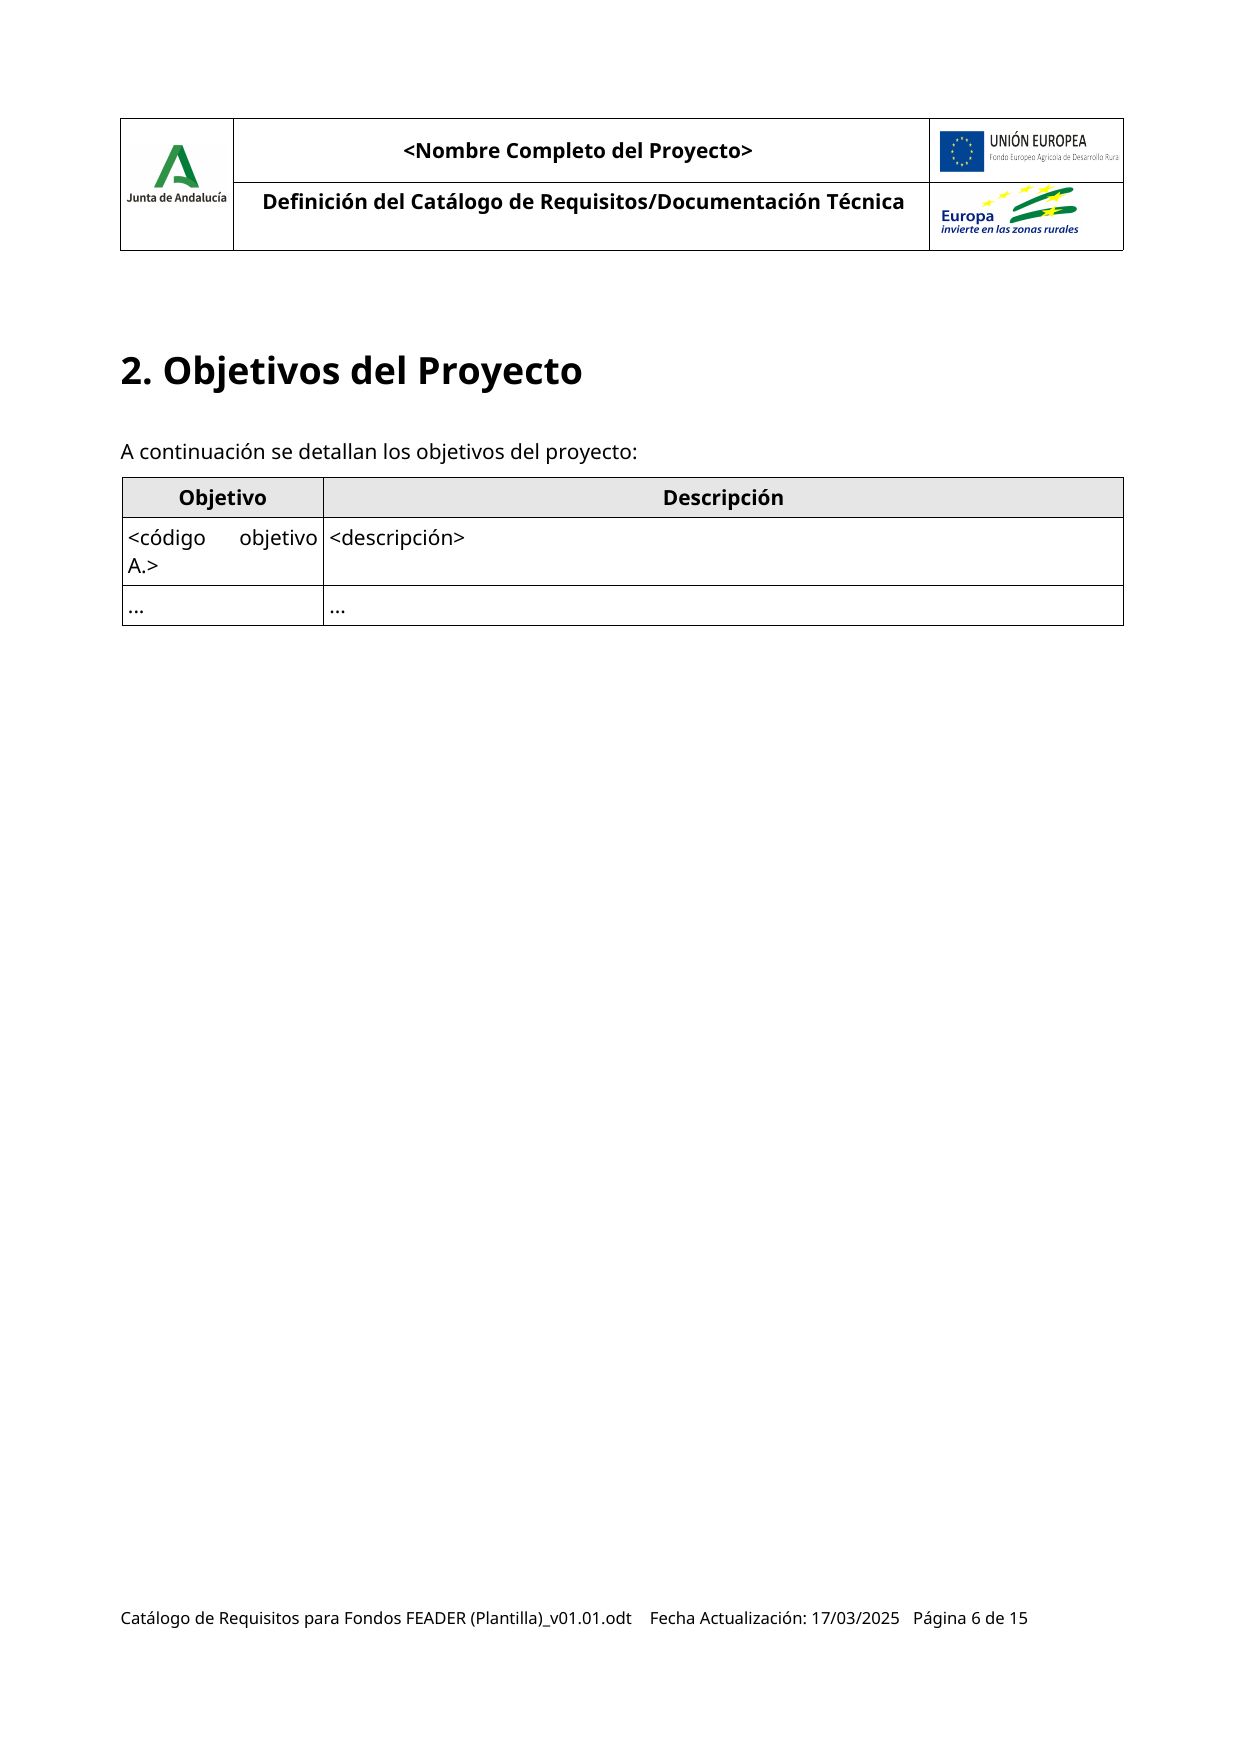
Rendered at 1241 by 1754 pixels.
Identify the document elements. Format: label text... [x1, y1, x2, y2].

table_cell <código objetivo A.> [123, 518, 323, 585]
picture [126, 144, 227, 203]
table_cell ... [123, 586, 323, 625]
table_header Objetivo [123, 478, 323, 517]
table_cell ... [324, 586, 1123, 625]
picture [939, 130, 1120, 173]
picture [937, 184, 1083, 236]
table_header Descripción [324, 478, 1123, 517]
text A continuación se detallan los objetivos del proyecto: [120, 437, 1123, 465]
subtitle Objetivos del Proyecto [120, 344, 1123, 396]
table_cell <descripción> [324, 518, 1123, 585]
